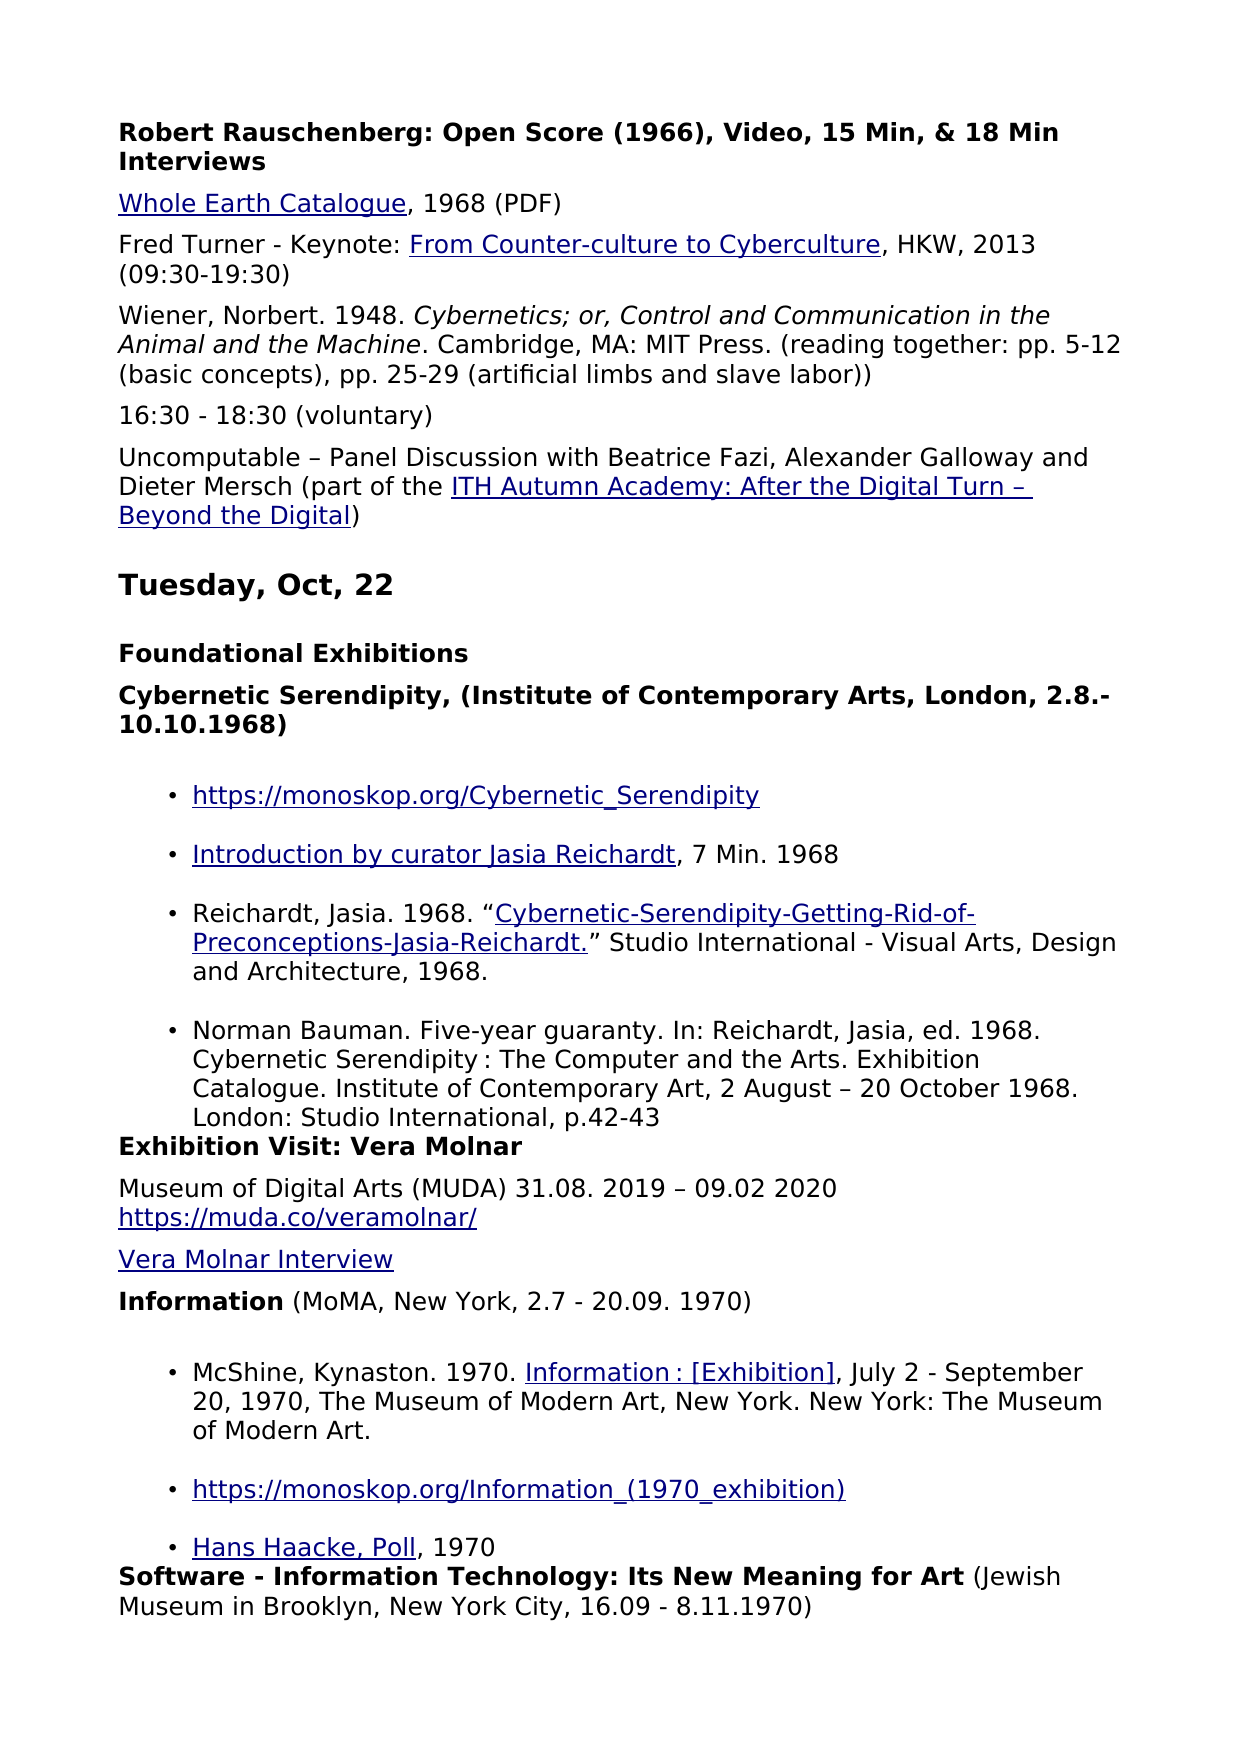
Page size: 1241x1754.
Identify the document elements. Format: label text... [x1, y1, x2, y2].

text Fred Turner - Keynote: From Counter-culture to Cyberculture, HKW, 2013 (09:30-19:30) [118, 231, 1122, 289]
list Norman Bauman. Five-year guaranty. In: Reichardt, Jasia, ed. 1968. Cybernetic Serendipity : The Computer and the Arts. Exhibition Catalogue. Institute of Contemporary Art, 2 August – 20 October 1968. London: Studio International, p.42-43 [177, 1016, 1122, 1132]
text Exhibition Visit: Vera Molnar [118, 1132, 1122, 1162]
list Introduction by curator Jasia Reichardt, 7 Min. 1968 [177, 840, 1122, 869]
text Cybernetic Serendipity, (Institute of Contemporary Arts, London, 2.8.-10.10.1968) [118, 681, 1122, 739]
text Museum of Digital Arts (MUDA) 31.08. 2019 – 09.02 2020 https://muda.co/veramolnar/ [118, 1174, 1122, 1232]
text Vera Molnar Interview [118, 1245, 1122, 1274]
list Hans Haacke, Poll, 1970 [177, 1533, 1122, 1563]
list McShine, Kynaston. 1970. Information : [Exhibition], July 2 - September 20, 1970, The Museum of Modern Art, New York. New York: The Museum of Modern Art. [177, 1358, 1122, 1445]
subtitle Tuesday, Oct, 22 [118, 568, 1122, 602]
list https://monoskop.org/Information_(1970_exhibition) [177, 1475, 1122, 1504]
text Information (MoMA, New York, 2.7 - 20.09. 1970) [118, 1287, 1122, 1316]
text Software - Information Technology: Its New Meaning for Art (Jewish Museum in Brooklyn, New York City, 16.09 - 8.11.1970) [118, 1563, 1122, 1621]
text Whole Earth Catalogue, 1968 (PDF) [118, 189, 1122, 218]
text 16:30 - 18:30 (voluntary) [118, 401, 1122, 431]
list https://monoskop.org/Cybernetic_Serendipity [177, 782, 1122, 811]
text Wiener, Norbert. 1948. Cybernetics; or, Control and Communication in the Animal and the Machine. Cambridge, MA: MIT Press. (reading together: pp. 5-12 (basic concepts), pp. 25-29 (artificial limbs and slave labor)) [118, 301, 1122, 389]
subtitle Foundational Exhibitions [118, 639, 1122, 669]
text Robert Rauschenberg: Open Score (1966), Video, 15 Min, & 18 Min Interviews [118, 118, 1122, 176]
text Uncomputable – Panel Discussion with Beatrice Fazi, Alexander Galloway and Dieter Mersch (part of the ITH Autumn Academy: After the Digital Turn – Beyond the Digital) [118, 443, 1122, 531]
list Reichardt, Jasia. 1968. “Cybernetic-Serendipity-Getting-Rid-of-Preconceptions-Jasia-Reichardt.” Studio International - Visual Arts, Design and Architecture, 1968. [177, 899, 1122, 986]
